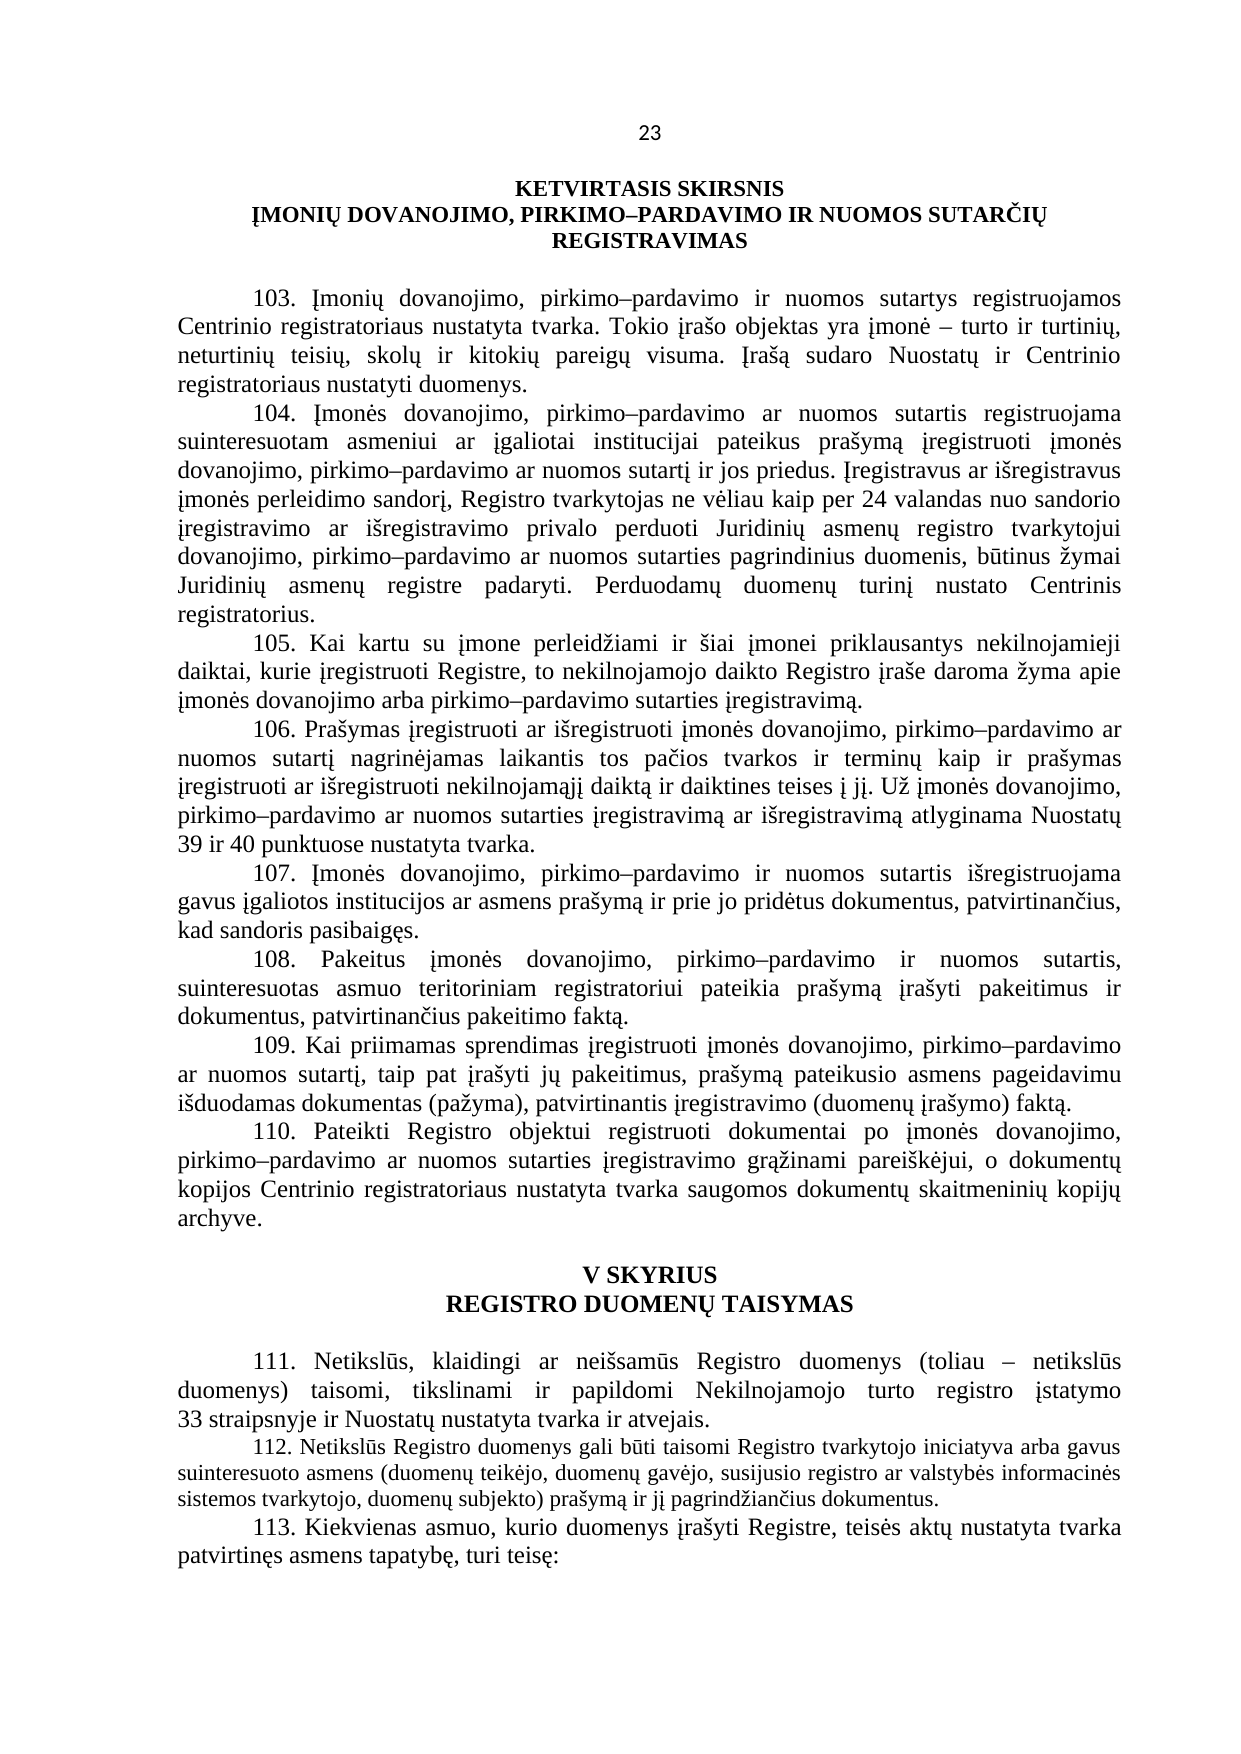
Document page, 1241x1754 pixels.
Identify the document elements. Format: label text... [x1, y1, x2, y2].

text ĮMONIŲ DOVANOJIMO, PIRKIMO–PARDAVIMO IR NUOMOS SUTARČIŲ REGISTRAVIMAS [177, 201, 1122, 254]
text REGISTRO DUOMENŲ TAISYMAS [177, 1289, 1122, 1318]
text 103. Įmonių dovanojimo, pirkimo–pardavimo ir nuomos sutartys registruojamos Centrinio registratoriaus nustatyta tvarka. Tokio įrašo objektas yra įmonė – turto ir turtinių, neturtinių teisių, skolų ir kitokių pareigų visuma. Įrašą sudaro Nuostatų ir Centrinio registratoriaus nustatyti duomenys. [177, 283, 1122, 398]
text 113. Kiekvienas asmuo, kurio duomenys įrašyti Registre, teisės aktų nustatyta tvarka patvirtinęs asmens tapatybę, turi teisę: [177, 1512, 1122, 1569]
text 111. Netikslūs, klaidingi ar neišsamūs Registro duomenys (toliau – netikslūs duomenys) taisomi, tikslinami ir papildomi Nekilnojamojo turto registro įstatymo 33 straipsnyje ir Nuostatų nustatyta tvarka ir atvejais. [177, 1346, 1122, 1433]
text 107. Įmonės dovanojimo, pirkimo–pardavimo ir nuomos sutartis išregistruojama gavus įgaliotos institucijos ar asmens prašymą ir prie jo pridėtus dokumentus, patvirtinančius, kad sandoris pasibaigęs. [177, 858, 1122, 944]
text 105. Kai kartu su įmone perleidžiami ir šiai įmonei priklausantys nekilnojamieji daiktai, kurie įregistruoti Registre, to nekilnojamojo daikto Registro įraše daroma žyma apie įmonės dovanojimo arba pirkimo–pardavimo sutarties įregistravimą. [177, 628, 1122, 714]
text 108. Pakeitus įmonės dovanojimo, pirkimo–pardavimo ir nuomos sutartis, suinteresuotas asmuo teritoriniam registratoriui pateikia prašymą įrašyti pakeitimus ir dokumentus, patvirtinančius pakeitimo faktą. [177, 944, 1122, 1030]
text 104. Įmonės dovanojimo, pirkimo–pardavimo ar nuomos sutartis registruojama suinteresuotam asmeniui ar įgaliotai institucijai pateikus prašymą įregistruoti įmonės dovanojimo, pirkimo–pardavimo ar nuomos sutartį ir jos priedus. Įregistravus ar išregistravus įmonės perleidimo sandorį, Registro tvarkytojas ne vėliau kaip per 24 valandas nuo sandorio įregistravimo ar išregistravimo privalo perduoti Juridinių asmenų registro tvarkytojui dovanojimo, pirkimo–pardavimo ar nuomos sutarties pagrindinius duomenis, būtinus žymai Juridinių asmenų registre padaryti. Perduodamų duomenų turinį nustato Centrinis registratorius. [177, 398, 1122, 628]
text 106. Prašymas įregistruoti ar išregistruoti įmonės dovanojimo, pirkimo–pardavimo ar nuomos sutartį nagrinėjamas laikantis tos pačios tvarkos ir terminų kaip ir prašymas įregistruoti ar išregistruoti nekilnojamąjį daiktą ir daiktines teises į jį. Už įmonės dovanojimo, pirkimo–pardavimo ar nuomos sutarties įregistravimą ar išregistravimą atlyginama Nuostatų 39 ir 40 punktuose nustatyta tvarka. [177, 714, 1122, 858]
text 109. Kai priimamas sprendimas įregistruoti įmonės dovanojimo, pirkimo–pardavimo ar nuomos sutartį, taip pat įrašyti jų pakeitimus, prašymą pateikusio asmens pageidavimu išduodamas dokumentas (pažyma), patvirtinantis įregistravimo (duomenų įrašymo) faktą. [177, 1030, 1122, 1116]
text KETVIRTASIS SKIRSNIS [177, 175, 1122, 201]
text 112. Netikslūs Registro duomenys gali būti taisomi Registro tvarkytojo iniciatyva arba gavus suinteresuoto asmens (duomenų teikėjo, duomenų gavėjo, susijusio registro ar valstybės informacinės sistemos tvarkytojo, duomenų subjekto) prašymą ir jį pagrindžiančius dokumentus. [177, 1433, 1122, 1512]
text V SKYRIUS [177, 1260, 1122, 1289]
text 110. Pateikti Registro objektui registruoti dokumentai po įmonės dovanojimo, pirkimo–pardavimo ar nuomos sutarties įregistravimo grąžinami pareiškėjui, o dokumentų kopijos Centrinio registratoriaus nustatyta tvarka saugomos dokumentų skaitmeninių kopijų archyve. [177, 1116, 1122, 1231]
